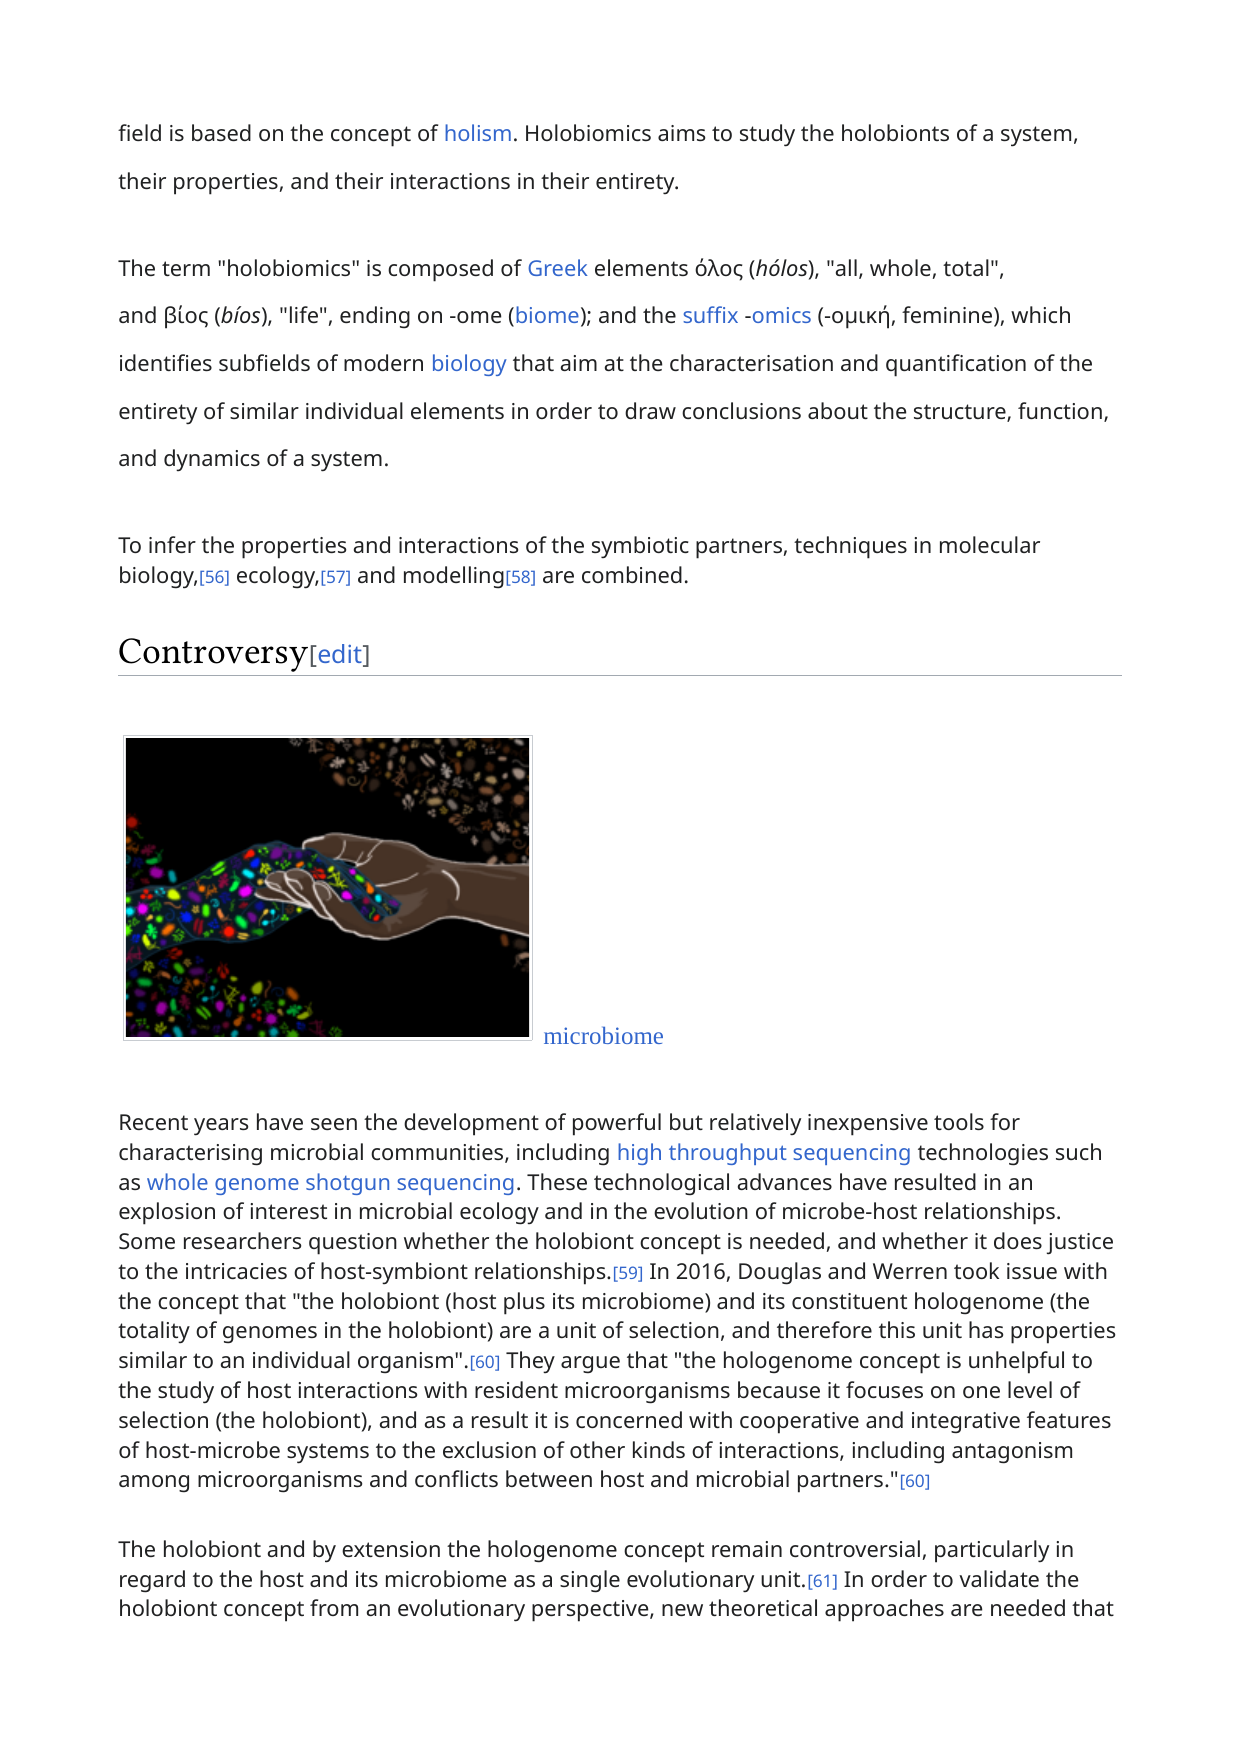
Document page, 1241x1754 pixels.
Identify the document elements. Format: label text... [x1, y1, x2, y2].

subtitle Controversy[edit] [118, 630, 1122, 675]
text field is based on the concept of holism. Holobiomics aims to study the holobionts of a system, their properties, and their interactions in their entirety. [118, 118, 1122, 196]
text microbiome [118, 731, 1122, 1050]
picture [125, 738, 530, 1037]
text To infer the properties and interactions of the symbiotic partners, techniques in molecular biology,[56] ecology,[57] and modelling[58] are combined. [118, 531, 1122, 590]
text The term "holobiomics" is composed of Greek elements όλος (hólos), "all, whole, total", and βίος (bíos), "life", ending on -ome (biome); and the suffix -omics (-ομική, feminine), which identifies subfields of modern biology that aim at the characterisation and quantification of the entirety of similar individual elements in order to draw conclusions about the structure, function, and dynamics of a system. [118, 253, 1122, 473]
text The holobiont and by extension the hologenome concept remain controversial, particularly in regard to the host and its microbiome as a single evolutionary unit.[61] In order to validate the holobiont concept from an evolutionary perspective, new theoretical approaches are needed that [118, 1534, 1122, 1623]
text Recent years have seen the development of powerful but relatively inexpensive tools for characterising microbial communities, including high throughput sequencing technologies such as whole genome shotgun sequencing. These technological advances have resulted in an explosion of interest in microbial ecology and in the evolution of microbe-host relationships. Some researchers question whether the holobiont concept is needed, and whether it does justice to the intricacies of host-symbiont relationships.[59] In 2016, Douglas and Werren took issue with the concept that "the holobiont (host plus its microbiome) and its constituent hologenome (the totality of genomes in the holobiont) are a unit of selection, and therefore this unit has properties similar to an individual organism".[60] They argue that "the hologenome concept is unhelpful to the study of host interactions with resident microorganisms because it focuses on one level of selection (the holobiont), and as a result it is concerned with cooperative and integrative features of host-microbe systems to the exclusion of other kinds of interactions, including antagonism among microorganisms and conflicts between host and microbial partners."[60] [118, 1107, 1122, 1494]
